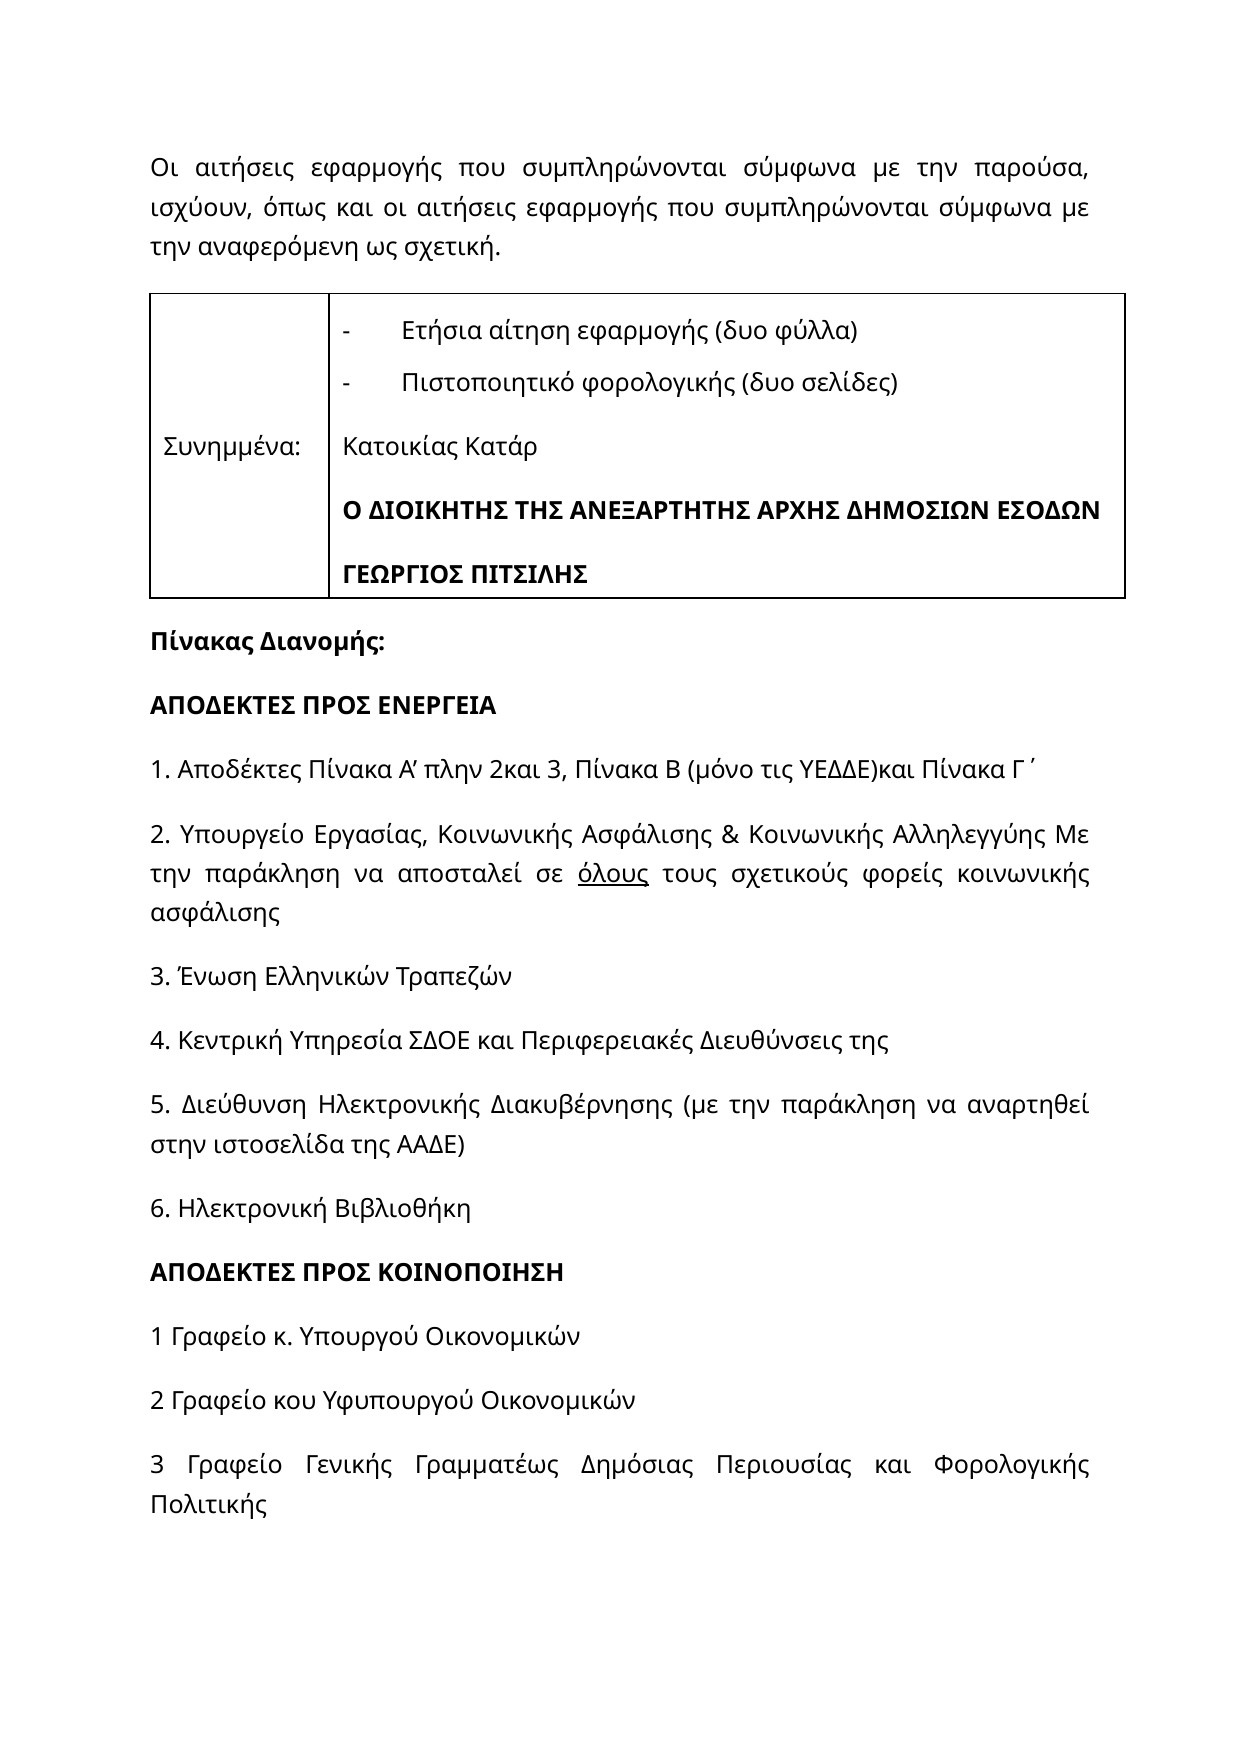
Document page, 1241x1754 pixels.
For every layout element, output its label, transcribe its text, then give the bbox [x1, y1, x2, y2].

table_header Συνημμένα: [151, 294, 328, 597]
text 1 Γραφείο κ. Υπουργού Οικονομικών [150, 1319, 1090, 1353]
text 6. Ηλεκτρονική Βιβλιοθήκη [150, 1191, 1090, 1224]
text 2. Υπουργείο Εργασίας, Κοινωνικής Ασφάλισης & Κοινωνικής Αλληλεγγύης Με την παράκληση να αποσταλεί σε όλους τους σχετικούς φορείς κοινωνικής ασφάλισης [150, 816, 1090, 929]
text 1. Αποδέκτες Πίνακα Α’ πλην 2και 3, Πίνακα Β (μόνο τις ΥΕΔΔΕ)και Πίνακα Γ΄ [150, 752, 1090, 786]
text 2 Γραφείο κου Υφυπουργού Οικονομικών [150, 1383, 1090, 1417]
text 4. Κεντρική Υπηρεσία ΣΔΟΕ και Περιφερειακές Διευθύνσεις της [150, 1023, 1090, 1057]
text 3. Ένωση Ελληνικών Τραπεζών [150, 959, 1090, 993]
text 3 Γραφείο Γενικής Γραμματέως Δημόσιας Περιουσίας και Φορολογικής Πολιτικής [150, 1447, 1090, 1520]
text ΑΠΟΔΕΚΤΕΣ ΠΡΟΣ ΚΟΙΝΟΠΟΙΗΣΗ [150, 1255, 1090, 1289]
text Οι αιτήσεις εφαρμογής που συμπληρώνονται σύμφωνα με την παρούσα, ισχύουν, όπως και οι αιτήσεις εφαρμογής που συμπληρώνονται σύμφωνα με την αναφερόμενη ως σχετική. [150, 150, 1090, 262]
text Πίνακας Διανομής: [150, 624, 1090, 658]
text 5. Διεύθυνση Ηλεκτρονικής Διακυβέρνησης (με την παράκληση να αναρτηθεί στην ιστοσελίδα της ΑΑΔΕ) [150, 1087, 1090, 1160]
text ΑΠΟΔΕΚΤΕΣ ΠΡΟΣ ΕΝΕΡΓΕΙΑ [150, 688, 1090, 722]
table_header - Ετήσια αίτηση εφαρμογής (δυο φύλλα) - Πιστοποιητικό φορολογικής (δυο σελίδες) Κατοικίας Κατάρ Ο ΔΙΟΙΚΗΤΗΣ ΤΗΣ ΑΝΕΞΑΡΤΗΤΗΣ ΑΡΧΗΣ ΔΗΜΟΣΙΩΝ ΕΣΟΔΩΝ ΓΕΩΡΓΙΟΣ ΠΙΤΣΙΛΗΣ [330, 294, 1124, 597]
